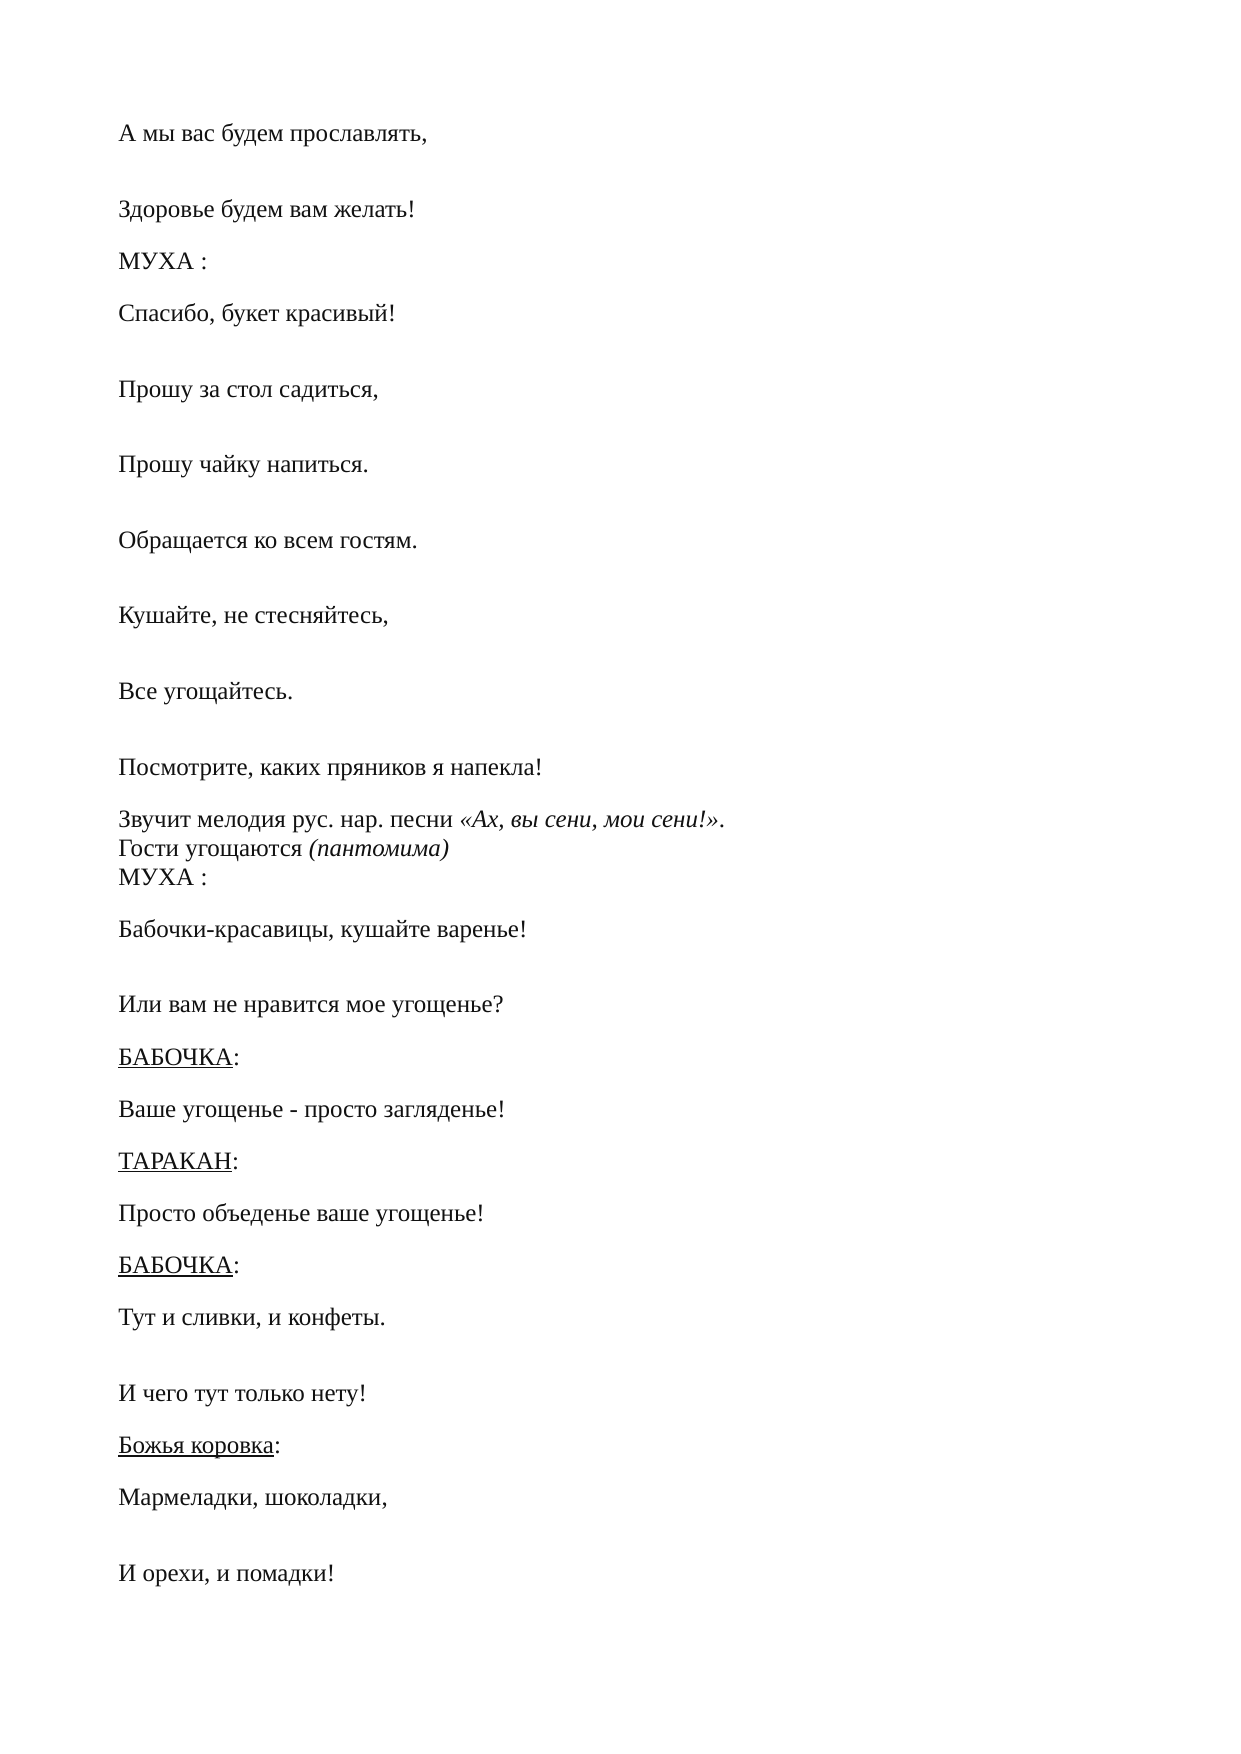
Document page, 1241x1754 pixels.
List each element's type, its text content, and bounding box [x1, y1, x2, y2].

text ТАРАКАН: [118, 1146, 1122, 1175]
text Бабочки-красавицы, кушайте варенье! [118, 914, 1122, 942]
text Мармеладки, шоколадки, [118, 1482, 1122, 1511]
text Кушайте, не стесняйтесь, [118, 601, 1122, 629]
text БАБОЧКА: [118, 1042, 1122, 1070]
text Прошу за стол садиться, [118, 374, 1122, 402]
text Звучит мелодия рус. нар. песни «Ах, вы сени, мои сени!». [118, 804, 1122, 833]
text Посмотрите, каких пряников я напекла! [118, 752, 1122, 781]
text И чего тут только нету! [118, 1378, 1122, 1407]
text МУХА : [118, 246, 1122, 275]
text Божья коровка: [118, 1430, 1122, 1459]
text БАБОЧКА: [118, 1250, 1122, 1279]
text Спасибо, букет красивый! [118, 298, 1122, 327]
text Ваше угощенье - просто загляденье! [118, 1094, 1122, 1122]
text Просто объеденье ваше угощенье! [118, 1198, 1122, 1227]
text Тут и сливки, и конфеты. [118, 1302, 1122, 1331]
text И орехи, и помадки! [118, 1558, 1122, 1587]
text Здоровье будем вам желать! [118, 194, 1122, 222]
text МУХА : [118, 862, 1122, 890]
text Или вам не нравится мое угощенье? [118, 989, 1122, 1018]
text Обращается ко всем гостям. [118, 525, 1122, 554]
text Гости угощаются (пантомима) [118, 833, 1122, 862]
text Прошу чайку напиться. [118, 449, 1122, 478]
text А мы вас будем прославлять, [118, 118, 1122, 147]
text Все угощайтесь. [118, 676, 1122, 705]
